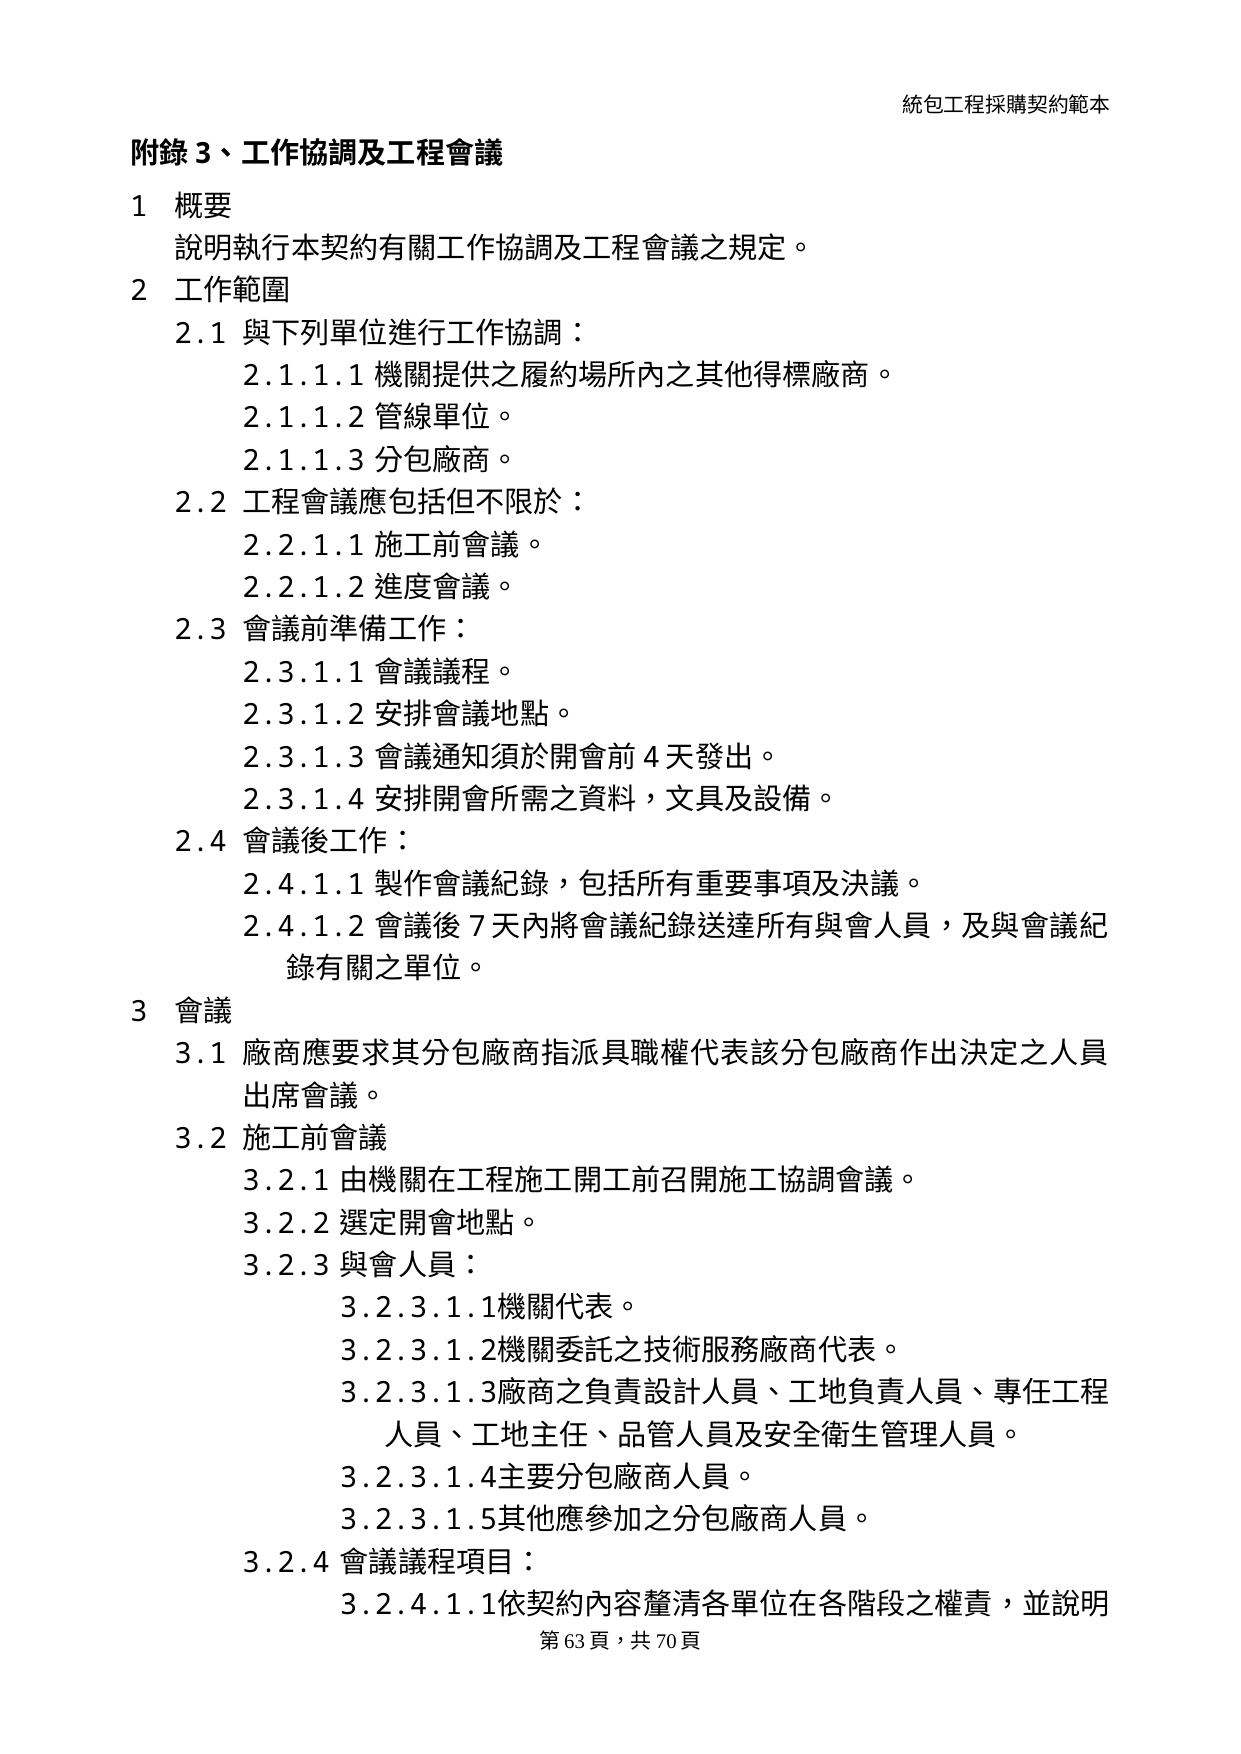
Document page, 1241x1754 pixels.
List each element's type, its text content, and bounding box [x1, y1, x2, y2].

list 廠商之負責設計人員、工地負責人員、專任工程人員、工地主任、品管人員及安全衛生管理人員。 [339, 1369, 1110, 1453]
list 會議議程。 [242, 648, 1110, 691]
list 製作會議紀錄，包括所有重要事項及決議。 [242, 860, 1110, 903]
list 會議通知須於開會前4天發出。 [242, 733, 1110, 776]
list 安排開會所需之資料，文具及設備。 [242, 776, 1110, 818]
list 會議後7天內將會議紀錄送達所有與會人員，及與會議紀錄有關之單位。 [242, 903, 1110, 987]
list 依契約內容釐清各單位在各階段之權責，並說明權責劃分規定。 [339, 1581, 1110, 1623]
list 與下列單位進行工作協調： [174, 309, 1110, 352]
list 進度會議。 [242, 563, 1110, 606]
list 安排會議地點。 [242, 691, 1110, 733]
list 與會人員： [242, 1242, 1110, 1284]
list 會議前準備工作： [174, 606, 1110, 648]
list 機關委託之技術服務廠商代表。 [339, 1326, 1110, 1369]
list 主要分包廠商人員。 [339, 1453, 1110, 1496]
list 管線單位。 [242, 394, 1110, 436]
list 工作範圍 [130, 267, 1110, 309]
list 其他應參加之分包廠商人員。 [339, 1496, 1110, 1538]
list 會議後工作： [174, 818, 1110, 860]
text 說明執行本契約有關工作協調及工程會議之規定。 [174, 224, 1110, 267]
list 分包廠商。 [242, 436, 1110, 479]
list 會議 [130, 987, 1110, 1030]
list 會議議程項目： [242, 1538, 1110, 1581]
list 機關提供之履約場所內之其他得標廠商。 [242, 352, 1110, 394]
list 選定開會地點。 [242, 1199, 1110, 1242]
list 工程會議應包括但不限於： [174, 479, 1110, 521]
list 機關代表。 [339, 1284, 1110, 1326]
list 施工前會議 [174, 1114, 1110, 1157]
text 附錄3、工作協調及工程會議 [130, 130, 1110, 172]
list 概要 [130, 182, 1110, 224]
list 施工前會議。 [242, 521, 1110, 563]
list 由機關在工程施工開工前召開施工協調會議。 [242, 1157, 1110, 1199]
list 廠商應要求其分包廠商指派具職權代表該分包廠商作出決定之人員出席會議。 [174, 1030, 1110, 1114]
